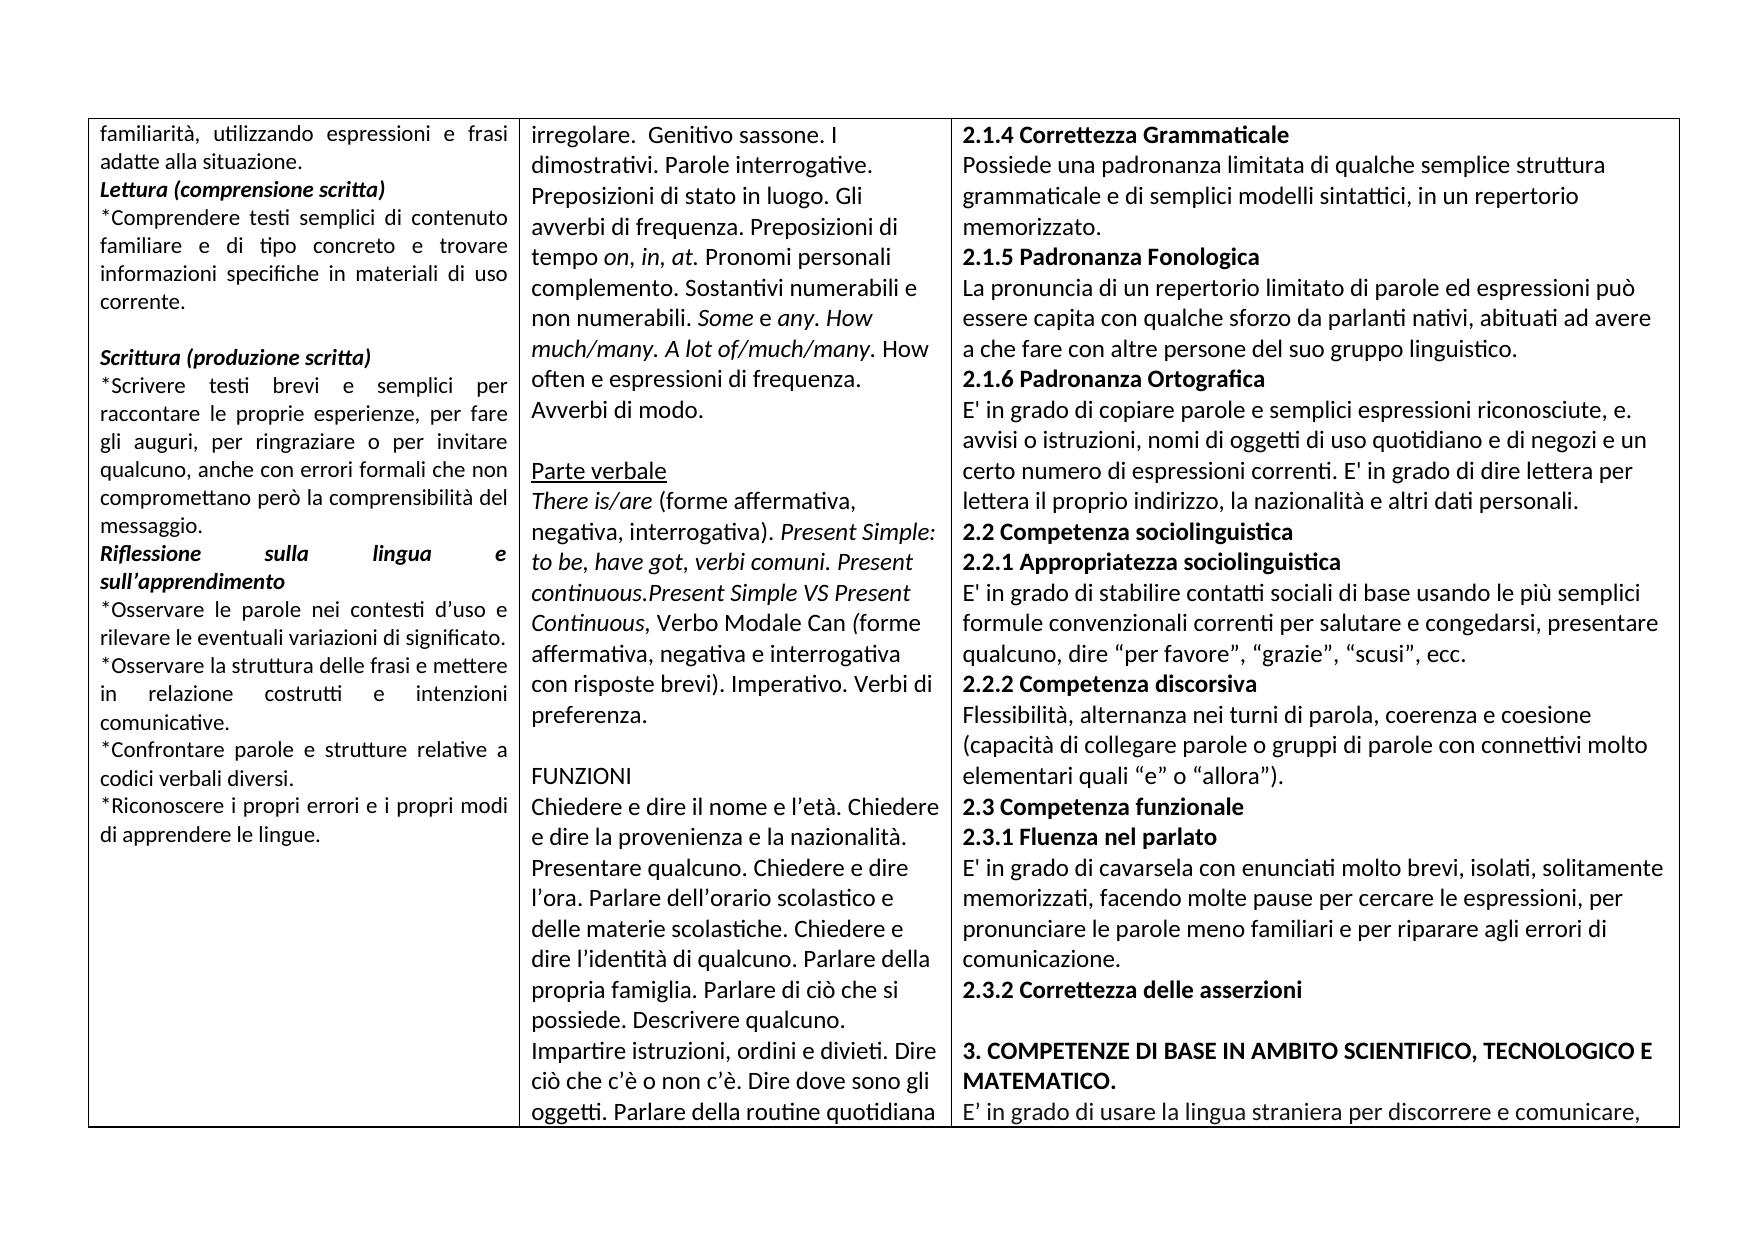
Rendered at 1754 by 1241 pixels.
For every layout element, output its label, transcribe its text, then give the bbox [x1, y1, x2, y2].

table_cell familiarità, utilizzando espressioni e frasi adatte alla situazione. Lettura (comprensione scritta) *Comprendere testi semplici di contenuto familiare e di tipo concreto e trovare informazioni specifiche in materiali di uso corrente. Scrittura (produzione scritta) *Scrivere testi brevi e semplici per raccontare le proprie esperienze, per fare gli auguri, per ringraziare o per invitare qualcuno, anche con errori formali che non compromettano però la comprensibilità del messaggio. Riflessione sulla lingua e sull’apprendimento *Osservare le parole nei contesti d’uso e rilevare le eventuali variazioni di significato. *Osservare la struttura delle frasi e mettere in relazione costrutti e intenzioni comunicative. *Confrontare parole e strutture relative a codici verbali diversi. *Riconoscere i propri errori e i propri modi di apprendere le lingue. [89, 119, 519, 1126]
table_cell 2.1.4 Correttezza Grammaticale Possiede una padronanza limitata di qualche semplice struttura grammaticale e di semplici modelli sintattici, in un repertorio memorizzato. 2.1.5 Padronanza Fonologica La pronuncia di un repertorio limitato di parole ed espressioni può essere capita con qualche sforzo da parlanti nativi, abituati ad avere a che fare con altre persone del suo gruppo linguistico. 2.1.6 Padronanza Ortografica E' in grado di copiare parole e semplici espressioni riconosciute, e. avvisi o istruzioni, nomi di oggetti di uso quotidiano e di negozi e un certo numero di espressioni correnti. E' in grado di dire lettera per lettera il proprio indirizzo, la nazionalità e altri dati personali. 2.2 Competenza sociolinguistica 2.2.1 Appropriatezza sociolinguistica E' in grado di stabilire contatti sociali di base usando le più semplici formule convenzionali correnti per salutare e congedarsi, presentare qualcuno, dire “per favore”, “grazie”, “scusi”, ecc. 2.2.2 Competenza discorsiva Flessibilità, alternanza nei turni di parola, coerenza e coesione (capacità di collegare parole o gruppi di parole con connettivi molto elementari quali “e” o “allora”). 2.3 Competenza funzionale 2.3.1 Fluenza nel parlato E' in grado di cavarsela con enunciati molto brevi, isolati, solitamente memorizzati, facendo molte pause per cercare le espressioni, per pronunciare le parole meno familiari e per riparare agli errori di comunicazione. 2.3.2 Correttezza delle asserzioni 3. COMPETENZE DI BASE IN AMBITO SCIENTIFICO, TECNOLOGICO E MATEMATICO. E’ in grado di usare la lingua straniera per discorrere e comunicare, [952, 119, 1679, 1126]
table_cell irregolare. Genitivo sassone. I dimostrativi. Parole interrogative. Preposizioni di stato in luogo. Gli avverbi di frequenza. Preposizioni di tempo on, in, at. Pronomi personali complemento. Sostantivi numerabili e non numerabili. Some e any. How much/many. A lot of/much/many. How often e espressioni di frequenza. Avverbi di modo. Parte verbale There is/are (forme affermativa, negativa, interrogativa). Present Simple: to be, have got, verbi comuni. Present continuous.Present Simple VS Present Continuous, Verbo Modale Can (forme affermativa, negativa e interrogativa con risposte brevi). Imperativo. Verbi di preferenza. FUNZIONI Chiedere e dire il nome e l’età. Chiedere e dire la provenienza e la nazionalità. Presentare qualcuno. Chiedere e dire l’ora. Parlare dell’orario scolastico e delle materie scolastiche. Chiedere e dire l’identità di qualcuno. Parlare della propria famiglia. Parlare di ciò che si possiede. Descrivere qualcuno. Impartire istruzioni, ordini e divieti. Dire ciò che c’è o non c’è. Dire dove sono gli oggetti. Parlare della routine quotidiana [520, 119, 951, 1126]
